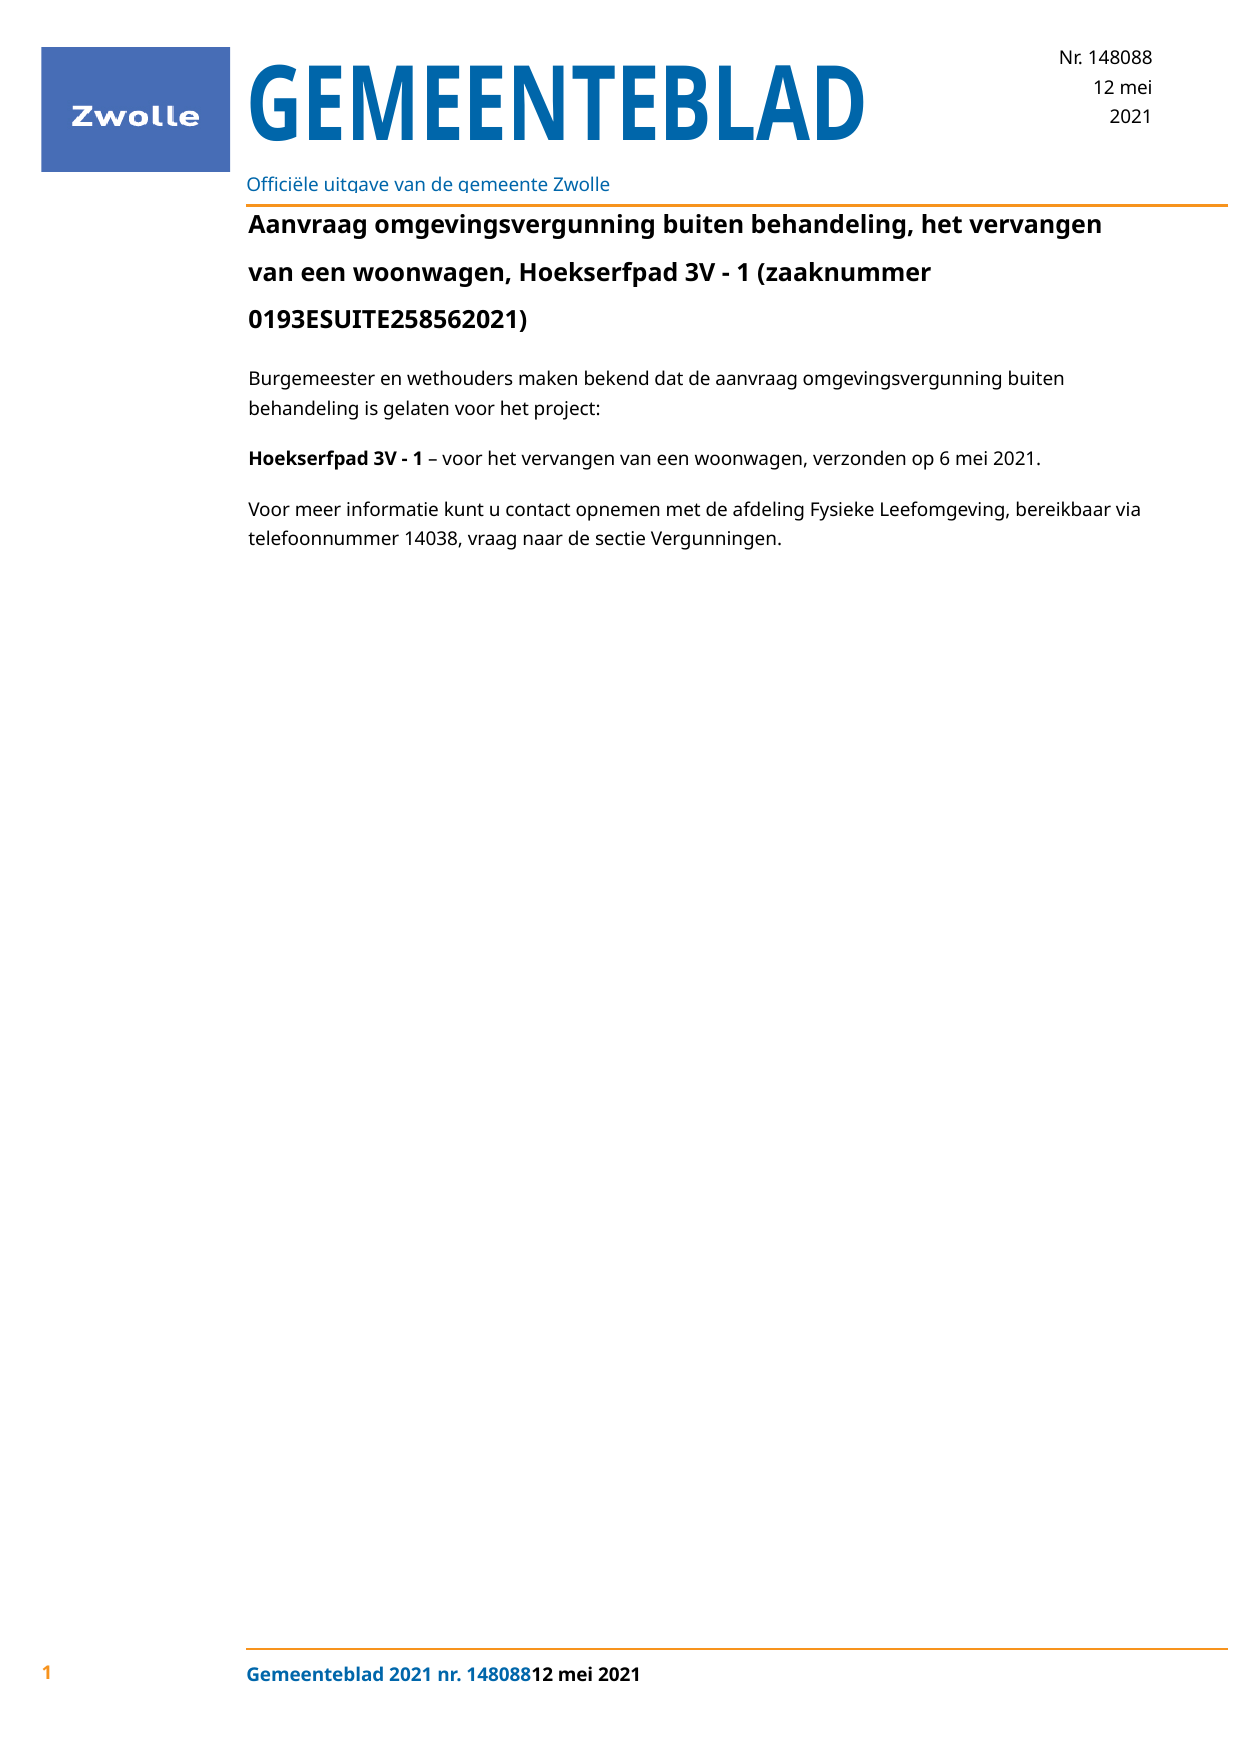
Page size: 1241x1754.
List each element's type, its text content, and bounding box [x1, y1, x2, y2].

text Voor meer informatie kunt u contact opnemen met de afdeling Fysieke Leefomgeving, bereikbaar via telefoonnummer 14038, vraag naar de sectie Vergunningen. [248, 496, 1152, 551]
text Aanvraag omgevingsvergunning buiten behandeling, het vervangen van een woonwagen, Hoekserfpad 3V - 1 (zaaknummer 0193ESUITE258562021) [248, 207, 1152, 336]
picture [41, 47, 231, 172]
text Burgemeester en wethouders maken bekend dat de aanvraag omgevingsvergunning buiten behandeling is gelaten voor het project: [248, 366, 1152, 421]
text Hoekserfpad 3V - 1 – voor het vervangen van een woonwagen, verzonden op 6 mei 2021. [248, 446, 1152, 471]
